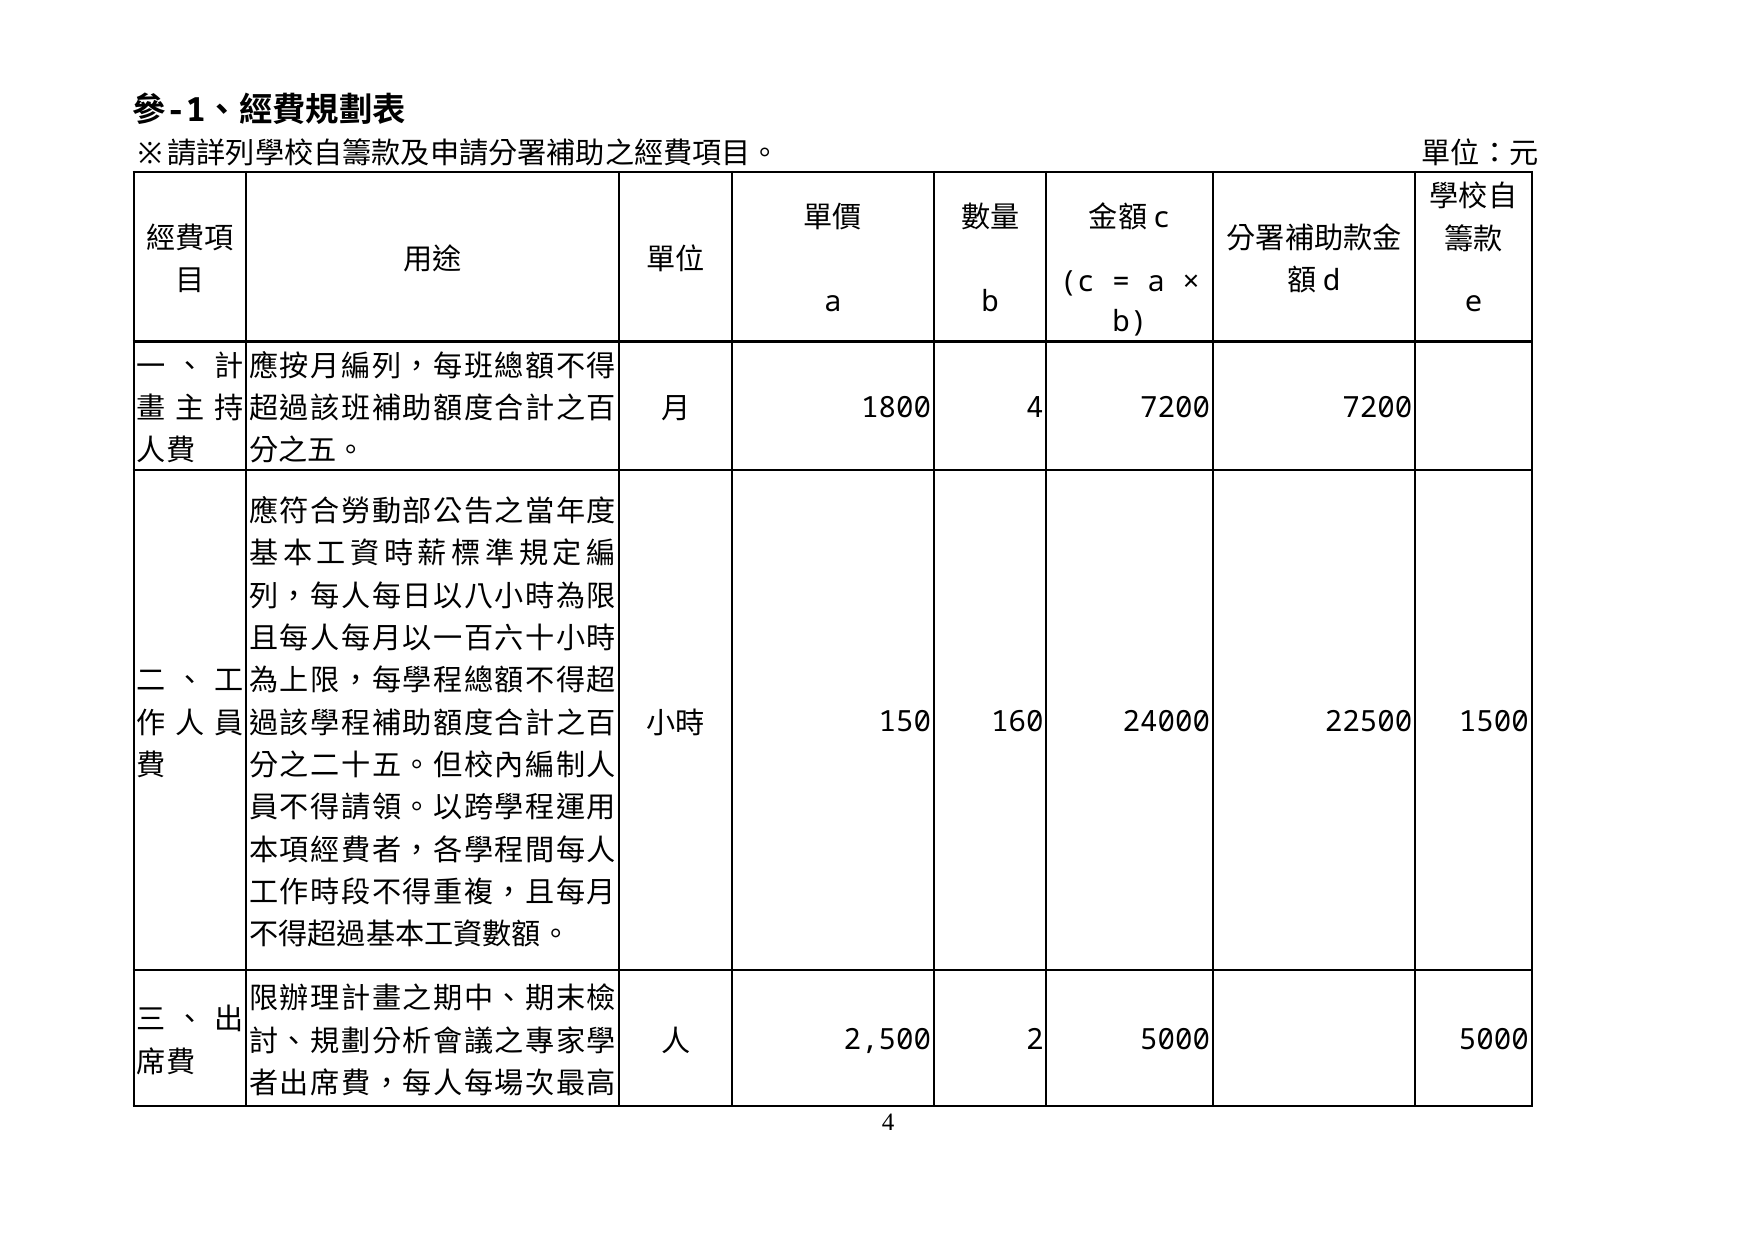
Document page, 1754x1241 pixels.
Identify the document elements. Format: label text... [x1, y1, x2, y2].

table_cell 小時 [620, 471, 731, 969]
table_cell 1800 [733, 343, 933, 469]
table_cell 人 [620, 971, 731, 1105]
text ※請詳列學校自籌款及申請分署補助之經費項目。 單位：元 [132, 133, 1643, 171]
table_cell 150 [733, 471, 933, 969]
table_header 分署補助款金額d [1214, 173, 1414, 340]
table_cell 5000 [1047, 971, 1212, 1105]
table_header 用途 [247, 173, 618, 340]
table_cell 一、計畫主持人費 [135, 343, 245, 469]
table_header 經費項目 [135, 173, 245, 340]
table_cell 應按月編列，每班總額不得超過該班補助額度合計之百分之五。 [247, 343, 618, 469]
table_cell 2,500 [733, 971, 933, 1105]
table_cell 二、工作人員費 [135, 471, 245, 969]
table_cell 24000 [1047, 471, 1212, 969]
table_header 學校自籌款 [1416, 173, 1531, 257]
table_cell b [935, 258, 1045, 340]
table_cell 7200 [1214, 343, 1414, 469]
table_cell 4 [935, 343, 1045, 469]
table_header 單位 [620, 173, 731, 340]
table_cell 應符合勞動部公告之當年度基本工資時薪標準規定編列，每人每日以八小時為限且每人每月以一百六十小時為上限，每學程總額不得超過該學程補助額度合計之百分之二十五。但校內編制人員不得請領。以跨學程運用本項經費者，各學程間每人工作時段不得重複，且每月不得超過基本工資數額。 [247, 471, 618, 969]
table_cell 限辦理計畫之期中、期末檢討、規劃分析會議之專家學者出席費，每人每場次最高 [247, 971, 618, 1105]
table_header 數量 [935, 173, 1045, 257]
table_cell 月 [620, 343, 731, 469]
table_cell 三、出席費 [135, 971, 245, 1105]
table_cell 7200 [1047, 343, 1212, 469]
table_cell [1416, 343, 1531, 469]
table_cell 2 [935, 971, 1045, 1105]
table_header 單價 [733, 173, 933, 257]
table_cell 1500 [1416, 471, 1531, 969]
table_cell e [1416, 258, 1531, 340]
table_cell 5000 [1416, 971, 1531, 1105]
table_cell a [733, 258, 933, 340]
table_cell 160 [935, 471, 1045, 969]
table_cell [1214, 971, 1414, 1105]
table_header 金額c [1047, 173, 1212, 257]
table_cell (c = a × b) [1047, 258, 1212, 340]
table_cell 22500 [1214, 471, 1414, 969]
text 參-1、經費規劃表 [132, 75, 1643, 133]
